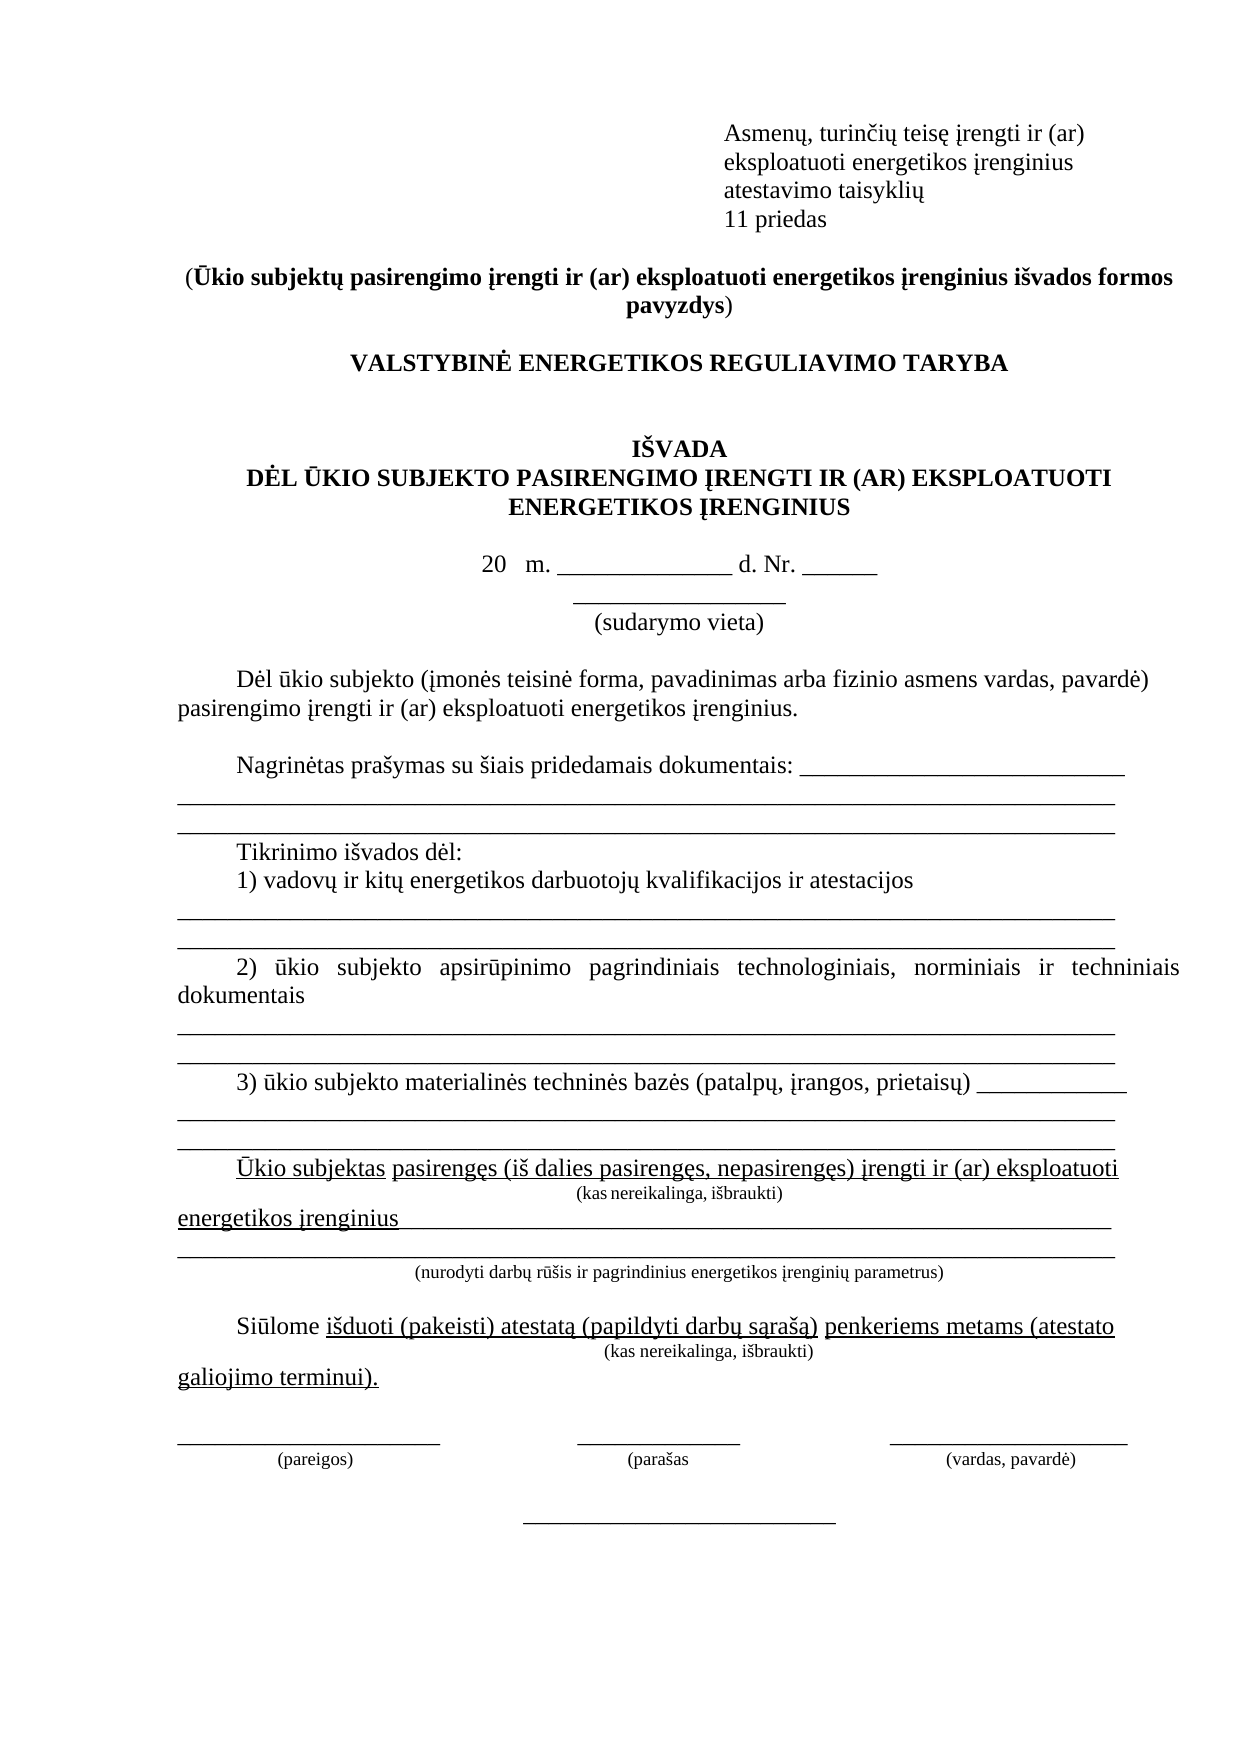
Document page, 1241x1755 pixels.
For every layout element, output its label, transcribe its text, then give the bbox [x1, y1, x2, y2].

text Nagrinėtas prašymas su šiais pridedamais dokumentais: __________________________ [177, 751, 1181, 779]
text (Ūkio subjektų pasirengimo įrengti ir (ar) eksploatuoti energetikos įrenginius išvados formos pavyzdys) [177, 262, 1181, 319]
text ___________________________________________________________________________ [177, 1009, 1181, 1038]
text Siūlome išduoti (pakeisti) atestatą (papildyti darbų sąrašą) penkeriems metams (atestato [177, 1311, 1181, 1340]
text ___________________________________________________________________________ [177, 1124, 1181, 1153]
text atestavimo taisyklių [723, 176, 1181, 204]
text 2) ūkio subjekto apsirūpinimo pagrindiniais technologiniais, norminiais ir techniniais dokumentais [177, 952, 1181, 1009]
text (pareigos) (parašas (vardas, pavardė) [177, 1448, 1181, 1469]
text 3) ūkio subjekto materialinės techninės bazės (patalpų, įrangos, prietaisų) ____________ [177, 1067, 1181, 1096]
text ___________________________________________________________________________ [177, 808, 1181, 837]
text DĖL ŪKIO SUBJEKTO PASIRENGIMO ĮRENGTI IR (AR) EKSPLOATUOTI ENERGETIKOS ĮRENGINIUS [177, 463, 1181, 521]
text _____________________ _____________ ___________________ [177, 1419, 1181, 1448]
text 11 priedas [177, 204, 1181, 233]
text (sudarymo vieta) [177, 607, 1181, 636]
text ___________________________________________________________________________ [177, 1038, 1181, 1067]
text (kas nereikalinga, išbraukti) [177, 1182, 1181, 1203]
text ___________________________________________________________________________ [177, 779, 1181, 808]
text (kas nereikalinga, išbraukti) [177, 1340, 1181, 1362]
text 20 m. ______________ d. Nr. ______ [177, 549, 1181, 578]
text energetikos įrenginius_________________________________________________________ [177, 1203, 1181, 1232]
text _________________ [177, 578, 1181, 607]
text galiojimo terminui). [177, 1362, 1181, 1390]
text (nurodyti darbų rūšis ir pagrindinius energetikos įrenginių parametrus) [177, 1261, 1181, 1282]
text ___________________________________________________________________________ [177, 923, 1181, 952]
text 1) vadovų ir kitų energetikos darbuotojų kvalifikacijos ir atestacijos [177, 866, 1181, 894]
text eksploatuoti energetikos įrenginius [723, 147, 1181, 176]
text Ūkio subjektas pasirengęs (iš dalies pasirengęs, nepasirengęs) įrengti ir (ar) eksploatuoti [177, 1153, 1181, 1182]
text IŠVADA [177, 434, 1181, 463]
text ___________________________________________________________________________ [177, 1096, 1181, 1124]
text Asmenų, turinčių teisę įrengti ir (ar) [723, 118, 1181, 147]
text ___________________________________________________________________________ [177, 1232, 1181, 1261]
text Dėl ūkio subjekto (įmonės teisinė forma, pavadinimas arba fizinio asmens vardas, pavardė) pasirengimo įrengti ir (ar) eksploatuoti energetikos įrenginius. [177, 664, 1181, 722]
text Tikrinimo išvados dėl: [177, 837, 1181, 866]
text _________________________ [177, 1498, 1181, 1527]
text VALSTYBINĖ ENERGETIKOS REGULIAVIMO TARYBA [177, 348, 1181, 377]
text ___________________________________________________________________________ [177, 894, 1181, 923]
